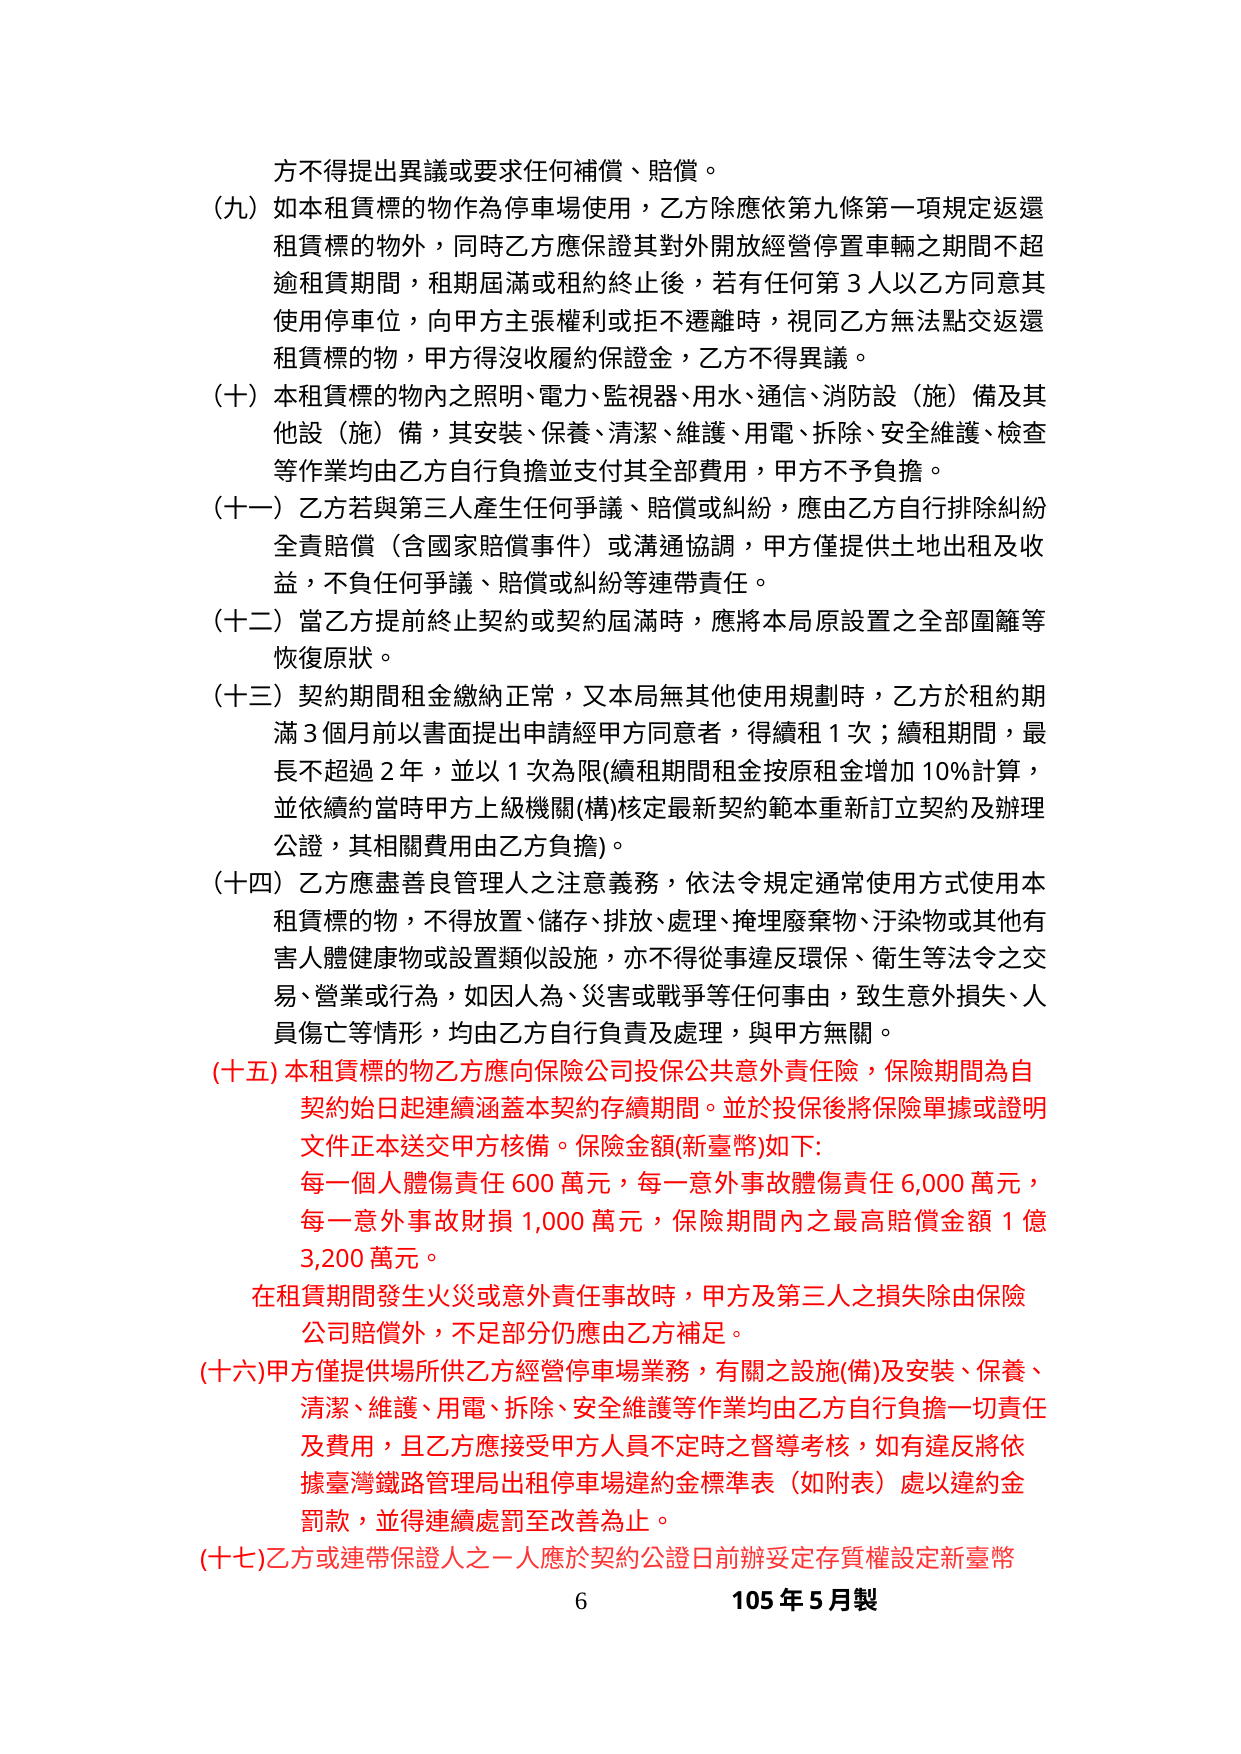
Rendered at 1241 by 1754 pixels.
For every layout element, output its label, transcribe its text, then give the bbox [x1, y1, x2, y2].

list 乙方若與第三人產生任何爭議、賠償或糾紛，應由乙方自行排除糾紛、全責賠償（含國家賠償事件）或溝通協調，甲方僅提供土地出租及收益，不負任何爭議、賠償或糾紛等連帶責任。 [198, 487, 1047, 600]
text 在租賃期間發生火災或意外責任事故時，甲方及第三人之損失除由保險公司賠償外，不足部分仍應由乙方補足。 [199, 1275, 1047, 1350]
list 乙方應盡善良管理人之注意義務，依法令規定通常使用方式使用本租賃標的物，不得放置、儲存、排放、處理、掩埋廢棄物、汙染物或其他有害人體健康物或設置類似設施，亦不得從事違反環保、衛生等法令之交易、營業或行為，如因人為、災害或戰爭等任何事由，致生意外損失、人員傷亡等情形，均由乙方自行負責及處理，與甲方無關。 [198, 862, 1047, 1050]
list 方不得提出異議或要求任何補償、賠償。 [198, 150, 1047, 187]
text (十七)乙方或連帶保證人之ㄧ人應於契約公證日前辦妥定存質權設定新臺幣 [200, 1537, 1047, 1575]
list 當乙方提前終止契約或契約屆滿時，應將本局原設置之全部圍籬等恢復原狀。 [198, 600, 1047, 675]
text 每一個人體傷責任600萬元，每一意外事故體傷責任6,000萬元，每一意外事故財損1,000萬元，保險期間內之最高賠償金額1億3,200萬元。 [300, 1162, 1047, 1275]
list 契約期間租金繳納正常，又本局無其他使用規劃時，乙方於租約期滿3個月前以書面提出申請經甲方同意者，得續租1次；續租期間，最長不超過2年，並以1次為限(續租期間租金按原租金增加10%計算，並依續約當時甲方上級機關(構)核定最新契約範本重新訂立契約及辦理公證，其相關費用由乙方負擔)。 [198, 675, 1047, 862]
list 本租賃標的物內之照明、電力、監視器、用水、通信、消防設（施）備及其他設（施）備，其安裝、保養、清潔、維護、用電、拆除、安全維護、檢查等作業均由乙方自行負擔並支付其全部費用，甲方不予負擔。 [198, 375, 1047, 487]
text (十六)甲方僅提供場所供乙方經營停車場業務，有關之設施(備)及安裝、保養、清潔、維護、用電、拆除、安全維護等作業均由乙方自行負擔一切責任及費用，且乙方應接受甲方人員不定時之督導考核，如有違反將依據臺灣鐵路管理局出租停車場違約金標準表（如附表）處以違約金罰款，並得連續處罰至改善為止。 [200, 1350, 1047, 1537]
list 如本租賃標的物作為停車場使用，乙方除應依第九條第一項規定返還租賃標的物外，同時乙方應保證其對外開放經營停置車輛之期間不超逾租賃期間，租期屆滿或租約終止後，若有任何第3人以乙方同意其使用停車位，向甲方主張權利或拒不遷離時，視同乙方無法點交返還租賃標的物，甲方得沒收履約保證金，乙方不得異議。 [198, 187, 1047, 375]
text (十五) 本租賃標的物乙方應向保險公司投保公共意外責任險，保險期間為自契約始日起連續涵蓋本契約存續期間。並於投保後將保險單據或證明文件正本送交甲方核備。保險金額(新臺幣)如下: [212, 1050, 1047, 1162]
